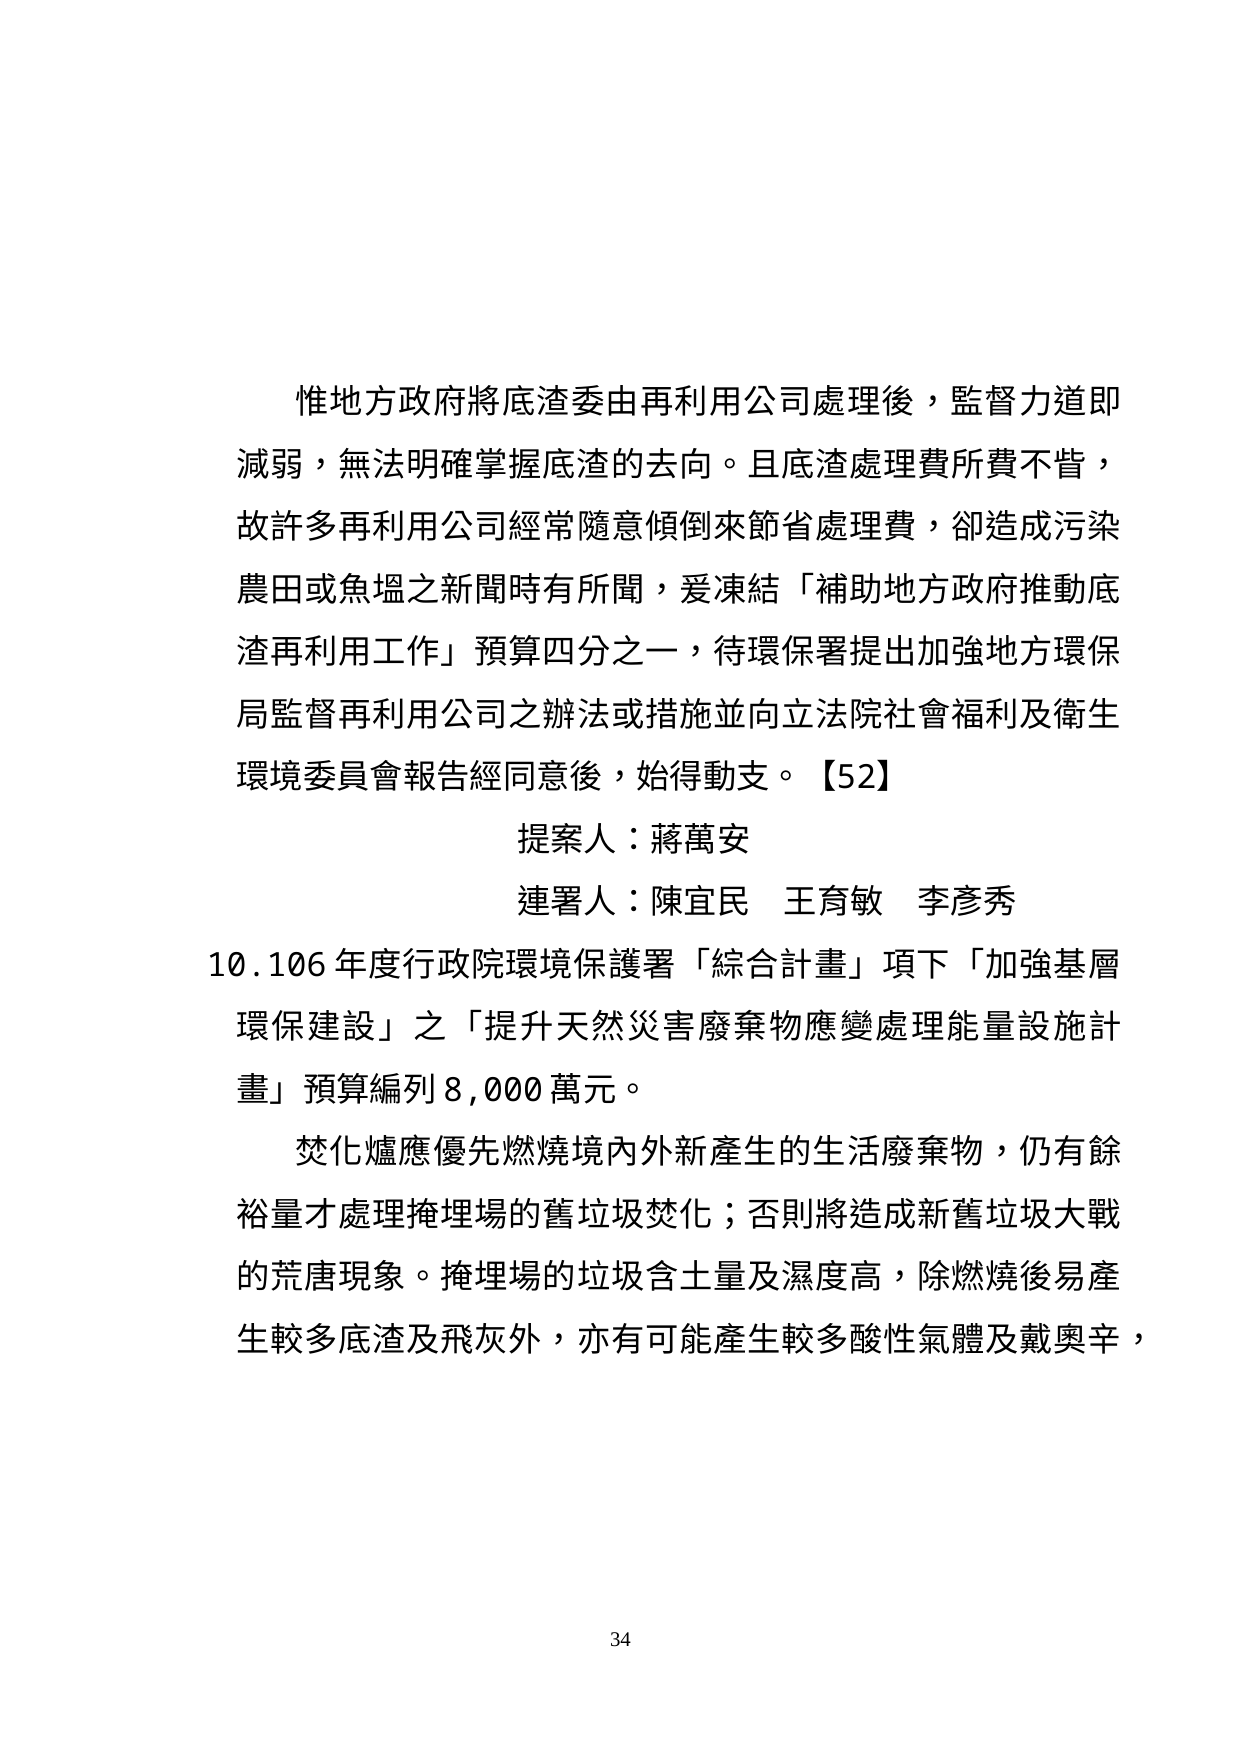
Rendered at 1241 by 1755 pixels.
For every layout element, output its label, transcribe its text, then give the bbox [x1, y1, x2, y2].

text 焚化爐應優先燃燒境內外新產生的生活廢棄物，仍有餘裕量才處理掩埋場的舊垃圾焚化；否則將造成新舊垃圾大戰的荒唐現象。掩埋場的垃圾含土量及濕度高，除燃燒後易產生較多底渣及飛灰外，亦有可能產生較多酸性氣體及戴奧辛，恐縮短焚化爐壽命及降低焚化效率。 [236, 1108, 1122, 1358]
text 10.106年度行政院環境保護署「綜合計畫」項下「加強基層環保建設」之「提升天然災害廢棄物應變處理能量設施計畫」預算編列8,000萬元。 [206, 920, 1122, 1108]
text 連署人：陳宜民 王育敏 李彥秀 [118, 858, 1122, 920]
text 惟地方政府將底渣委由再利用公司處理後，監督力道即減弱，無法明確掌握底渣的去向。且底渣處理費所費不眥，故許多再利用公司經常隨意傾倒來節省處理費，卻造成污染農田或魚塭之新聞時有所聞，爰凍結「補助地方政府推動底渣再利用工作」預算四分之一，待環保署提出加強地方環保局監督再利用公司之辦法或措施並向立法院社會福利及衛生環境委員會報告經同意後，始得動支。【52】 [236, 358, 1122, 795]
text 提案人：蔣萬安 [118, 795, 1122, 858]
